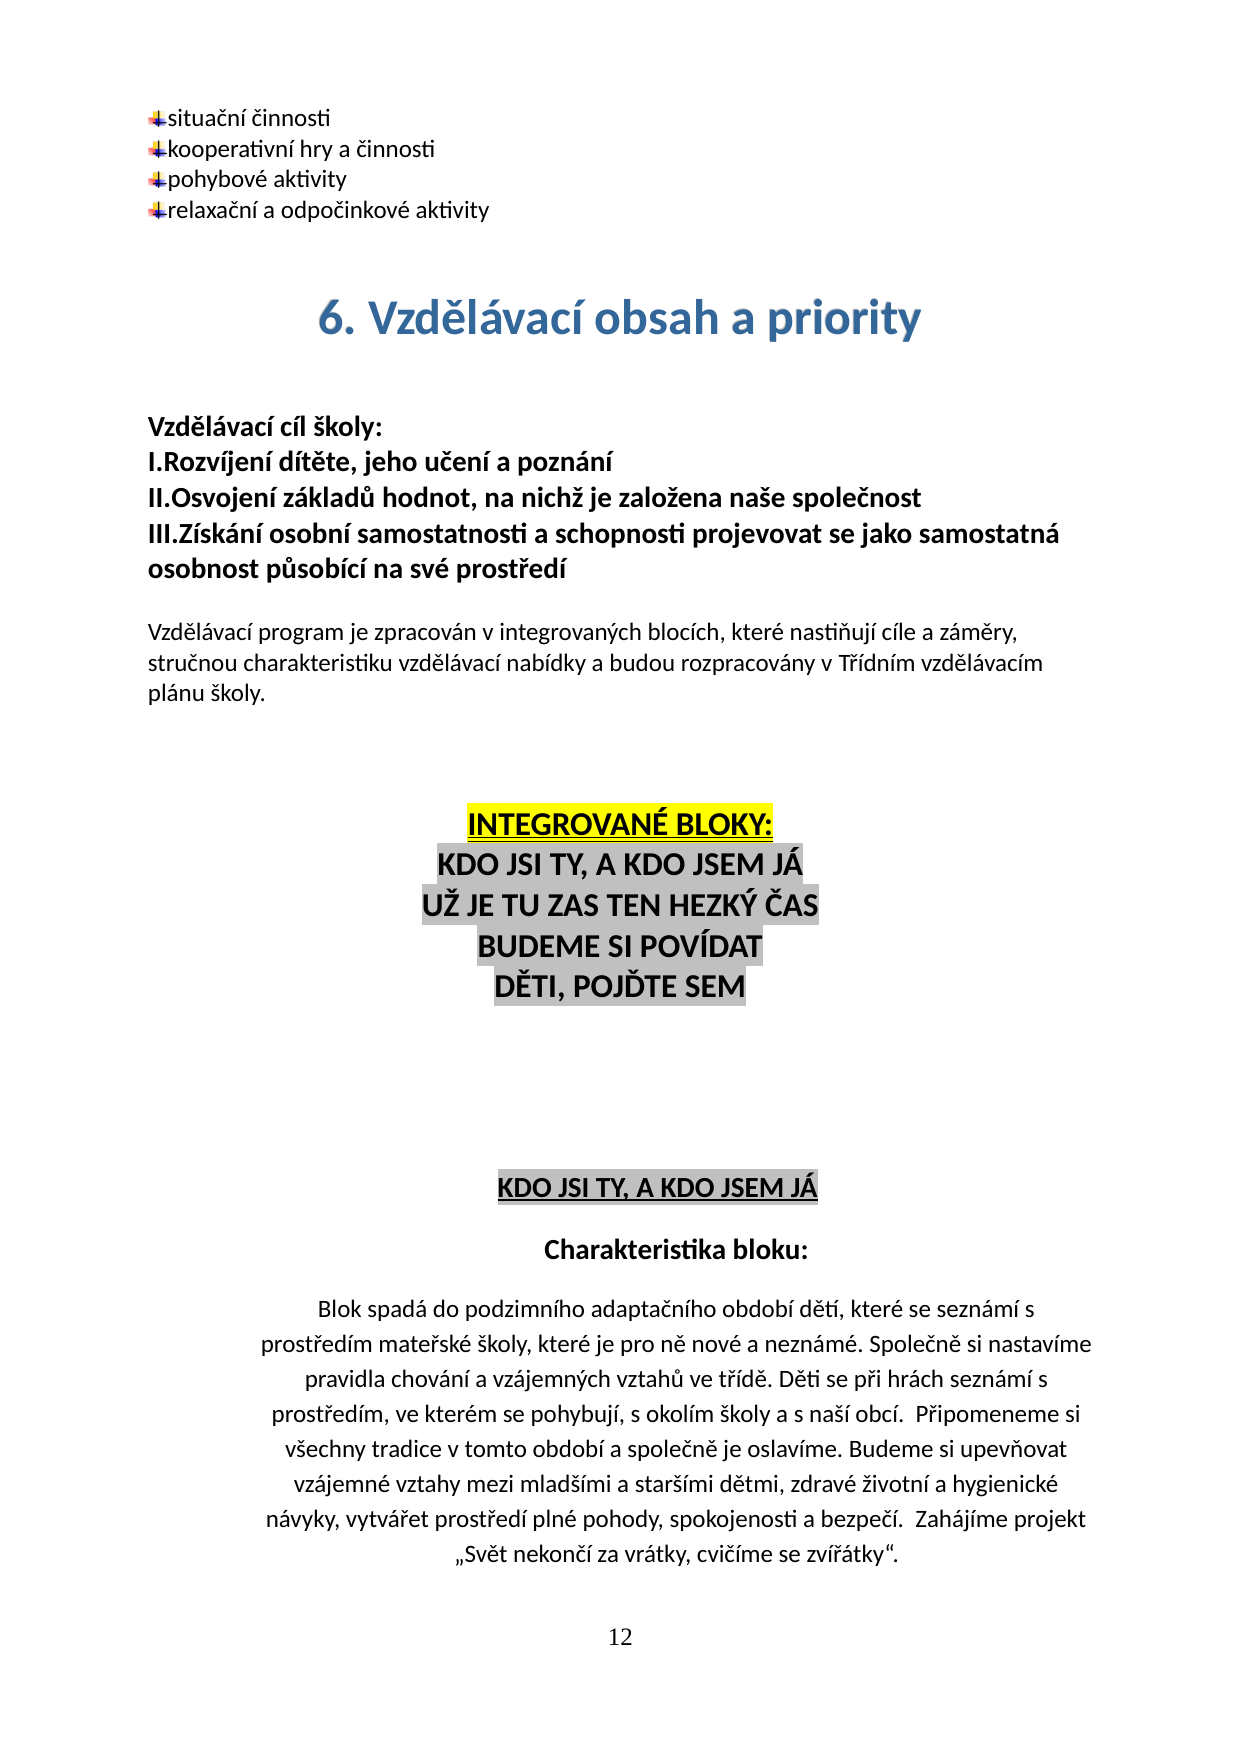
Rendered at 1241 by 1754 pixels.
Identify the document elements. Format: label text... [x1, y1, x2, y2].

text Blok spadá do podzimního adaptačního období dětí, které se seznámí s prostředím mateřské školy, které je pro ně nové a neznámé. Společně si nastavíme pravidla chování a vzájemných vztahů ve třídě. Děti se při hrách seznámí s prostředím, ve kterém se pohybují, s okolím školy a s naší obcí. Připomeneme si všechny tradice v tomto období a společně je oslavíme. Budeme si upevňovat vzájemné vztahy mezi mladšími a staršími dětmi, zdravé životní a hygienické návyky, vytvářet prostředí plné pohody, spokojenosti a bezpečí. Zahájíme projekt „Svět nekončí za vrátky, cvičíme se zvířátky“. [260, 1293, 1092, 1568]
text UŽ JE TU ZAS TEN HEZKÝ ČAS [148, 884, 1092, 925]
list kooperativní hry a činnosti [148, 133, 1092, 164]
text KDO JSI TY, A KDO JSEM JÁ [223, 1169, 1092, 1205]
text INTEGROVANÉ BLOKY: [148, 803, 1092, 843]
text Vzdělávací program je zpracován v integrovaných blocích, které nastiňují cíle a záměry, stručnou charakteristiku vzdělávací nabídky a budou rozpracovány v Třídním vzdělávacím plánu školy. [148, 616, 1092, 708]
list relaxační a odpočinkové aktivity [148, 194, 1092, 225]
list Rozvíjení dítěte, jeho učení a poznání [148, 443, 1092, 479]
text 6. Vzdělávací obsah a priority [148, 286, 1092, 347]
text Charakteristika bloku: [260, 1231, 1092, 1267]
list Osvojení základů hodnot, na nichž je založena naše společnost [148, 479, 1092, 515]
text Vzdělávací cíl školy: [148, 408, 1092, 443]
list pohybové aktivity [148, 164, 1092, 194]
text DĚTI, POJĎTE SEM [148, 966, 1092, 1006]
text KDO JSI TY, A KDO JSEM JÁ [148, 843, 1092, 884]
text BUDEME SI POVÍDAT [148, 925, 1092, 966]
list Získání osobní samostatnosti a schopnosti projevovat se jako samostatná osobnost působící na své prostředí [148, 515, 1092, 586]
list situační činnosti [148, 103, 1092, 133]
